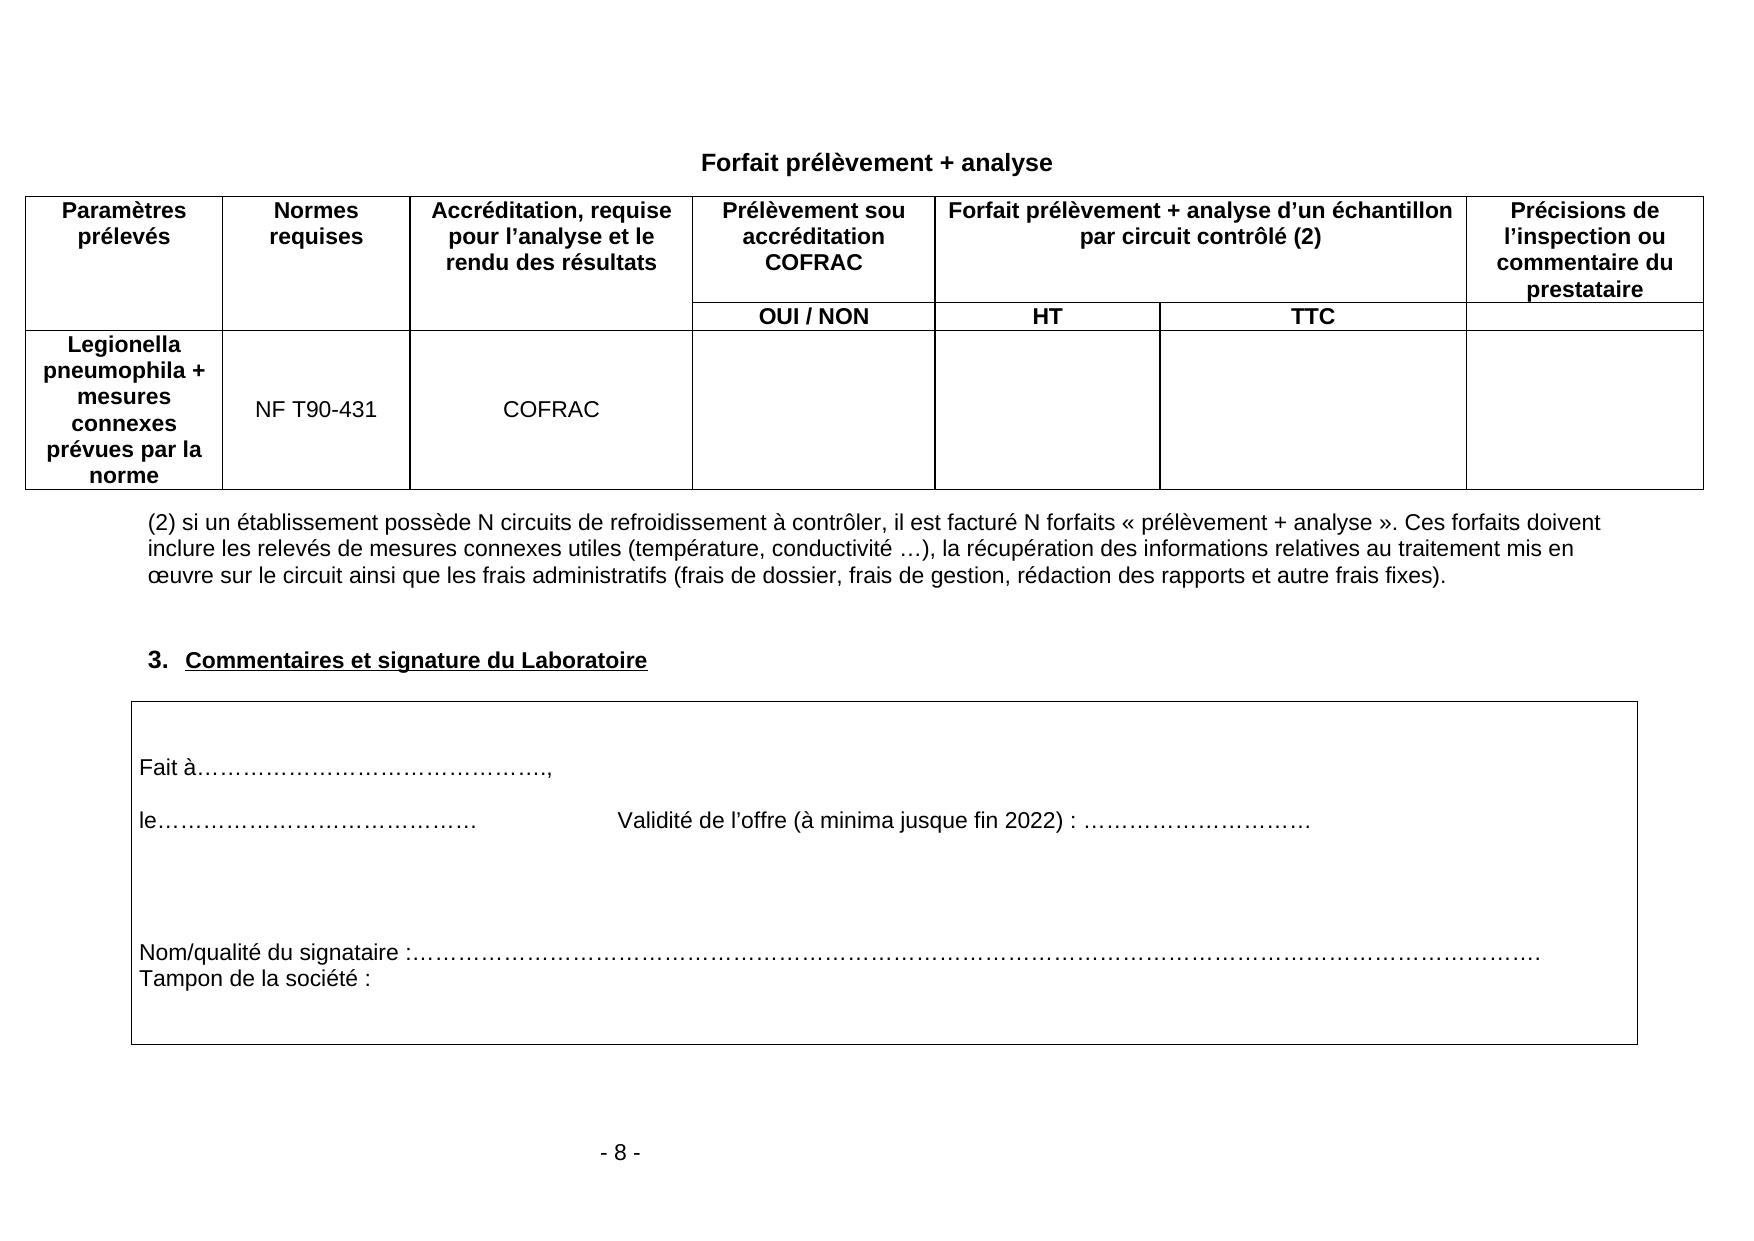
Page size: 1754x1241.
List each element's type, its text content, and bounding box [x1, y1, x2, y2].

table_header Forfait prélèvement + analyse d’un échantillon par circuit contrôlé (2) [936, 197, 1466, 302]
text (2) si un établissement possède N circuits de refroidissement à contrôler, il est facturé N forfaits « prélèvement + analyse ». Ces forfaits doivent inclure les relevés de mesures connexes utiles (température, conductivité …), la récupération des informations relatives au traitement mis en œuvre sur le circuit ainsi que les frais administratifs (frais de dossier, frais de gestion, rédaction des rapports et autre frais fixes). [148, 509, 1606, 588]
table_cell [1161, 331, 1466, 489]
table_cell TTC [1161, 303, 1466, 329]
table_header Normes requises [223, 197, 409, 329]
list Commentaires et signature du Laboratoire [148, 645, 1606, 674]
table_cell [1467, 331, 1703, 489]
table_header Accréditation, requise pour l’analyse et le rendu des résultats [411, 197, 692, 329]
table_header Précisions de l’inspection ou commentaire du prestataire [1467, 197, 1703, 302]
table_header Paramètres prélevés [26, 197, 222, 329]
table_cell Legionella pneumophila + mesures connexes prévues par la norme [26, 331, 222, 489]
table_cell [693, 331, 934, 489]
table_cell OUI / NON [693, 303, 934, 329]
table_header Fait à………………………………………., le…………………………………… Validité de l’offre (à minima jusque fin 2022) : ………………………… Nom/qualité du signataire :…………………………………………………………………………………………………………………………………. Tampon de la société : [132, 702, 1637, 1044]
table_header Prélèvement sou accréditation COFRAC [693, 197, 934, 302]
table_cell [936, 331, 1159, 489]
table_cell HT [936, 303, 1159, 329]
text Forfait prélèvement + analyse [148, 148, 1606, 176]
table_cell COFRAC [411, 331, 692, 489]
table_cell [1467, 303, 1703, 329]
table_cell NF T90-431 [223, 331, 409, 489]
